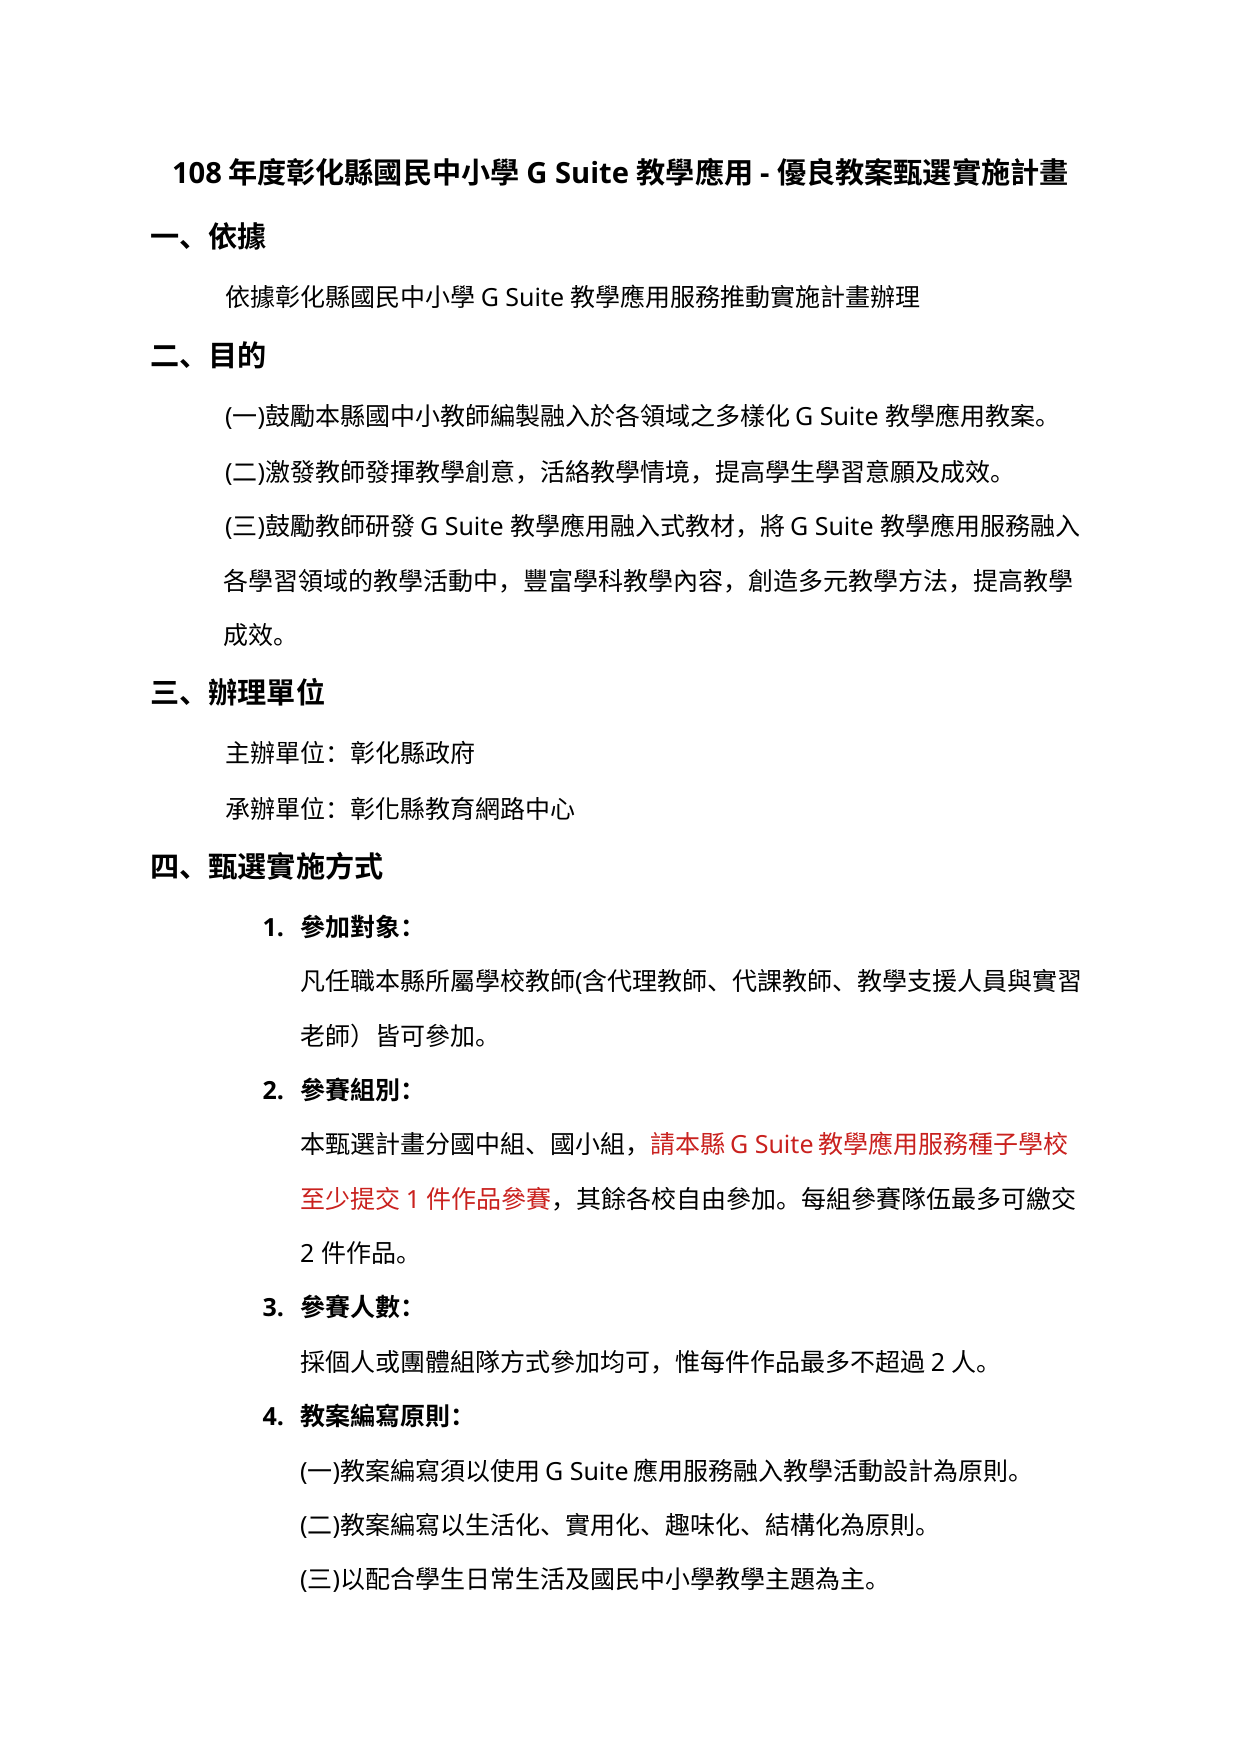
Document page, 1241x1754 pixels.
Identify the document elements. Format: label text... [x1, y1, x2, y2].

text 本甄選計畫分國中組、國小組，請本縣G Suite教學應用服務種子學校至少提交 1 件作品參賽，其餘各校自由參加。每組參賽隊伍最多可繳交 2 件作品。 [300, 1125, 1090, 1270]
list 參賽組別： [262, 1070, 1090, 1107]
text 主辦單位：彰化縣政府 [150, 733, 1090, 770]
text 108年度彰化縣國民中小學 G Suite 教學應用 - 優良教案甄選實施計畫 [150, 150, 1090, 192]
text (一)教案編寫須以使用G Suite應用服務融入教學活動設計為原則。 [300, 1451, 1090, 1487]
list 參賽人數： [262, 1288, 1090, 1324]
list 教案編寫原則： [262, 1397, 1090, 1433]
text 承辦單位：彰化縣教育網路中心 [150, 789, 1090, 826]
text 一、依據 [150, 213, 1090, 256]
text 二、目的 [150, 333, 1090, 375]
text (三)以配合學生日常生活及國民中小學教學主題為主。 [300, 1560, 1090, 1596]
text (二)教案編寫以生活化、實用化、趣味化、結構化為原則。 [300, 1505, 1090, 1542]
text (一)鼓勵本縣國中小教師編製融入於各領域之多樣化G Suite 教學應用教案。 [150, 396, 1090, 433]
text 凡任職本縣所屬學校教師(含代理教師、代課教師、教學支援人員與實習老師）皆可參加。 [300, 962, 1090, 1052]
text 依據彰化縣國民中小學 G Suite 教學應用服務推動實施計畫辦理 [150, 277, 1090, 313]
list 參加對象： [262, 907, 1090, 943]
text (二)激發教師發揮教學創意，活絡教學情境，提高學生學習意願及成效。 [150, 452, 1090, 489]
text (三)鼓勵教師研發G Suite 教學應用融入式教材，將G Suite 教學應用服務融入各學習領域的教學活動中，豐富學科教學內容，創造多元教學方法，提高教學成效。 [224, 507, 1090, 652]
text 三、辦理單位 [150, 670, 1090, 712]
text 四、甄選實施方式 [150, 844, 1090, 886]
text 採個人或團體組隊方式參加均可，惟每件作品最多不超過 2 人。 [300, 1342, 1090, 1378]
